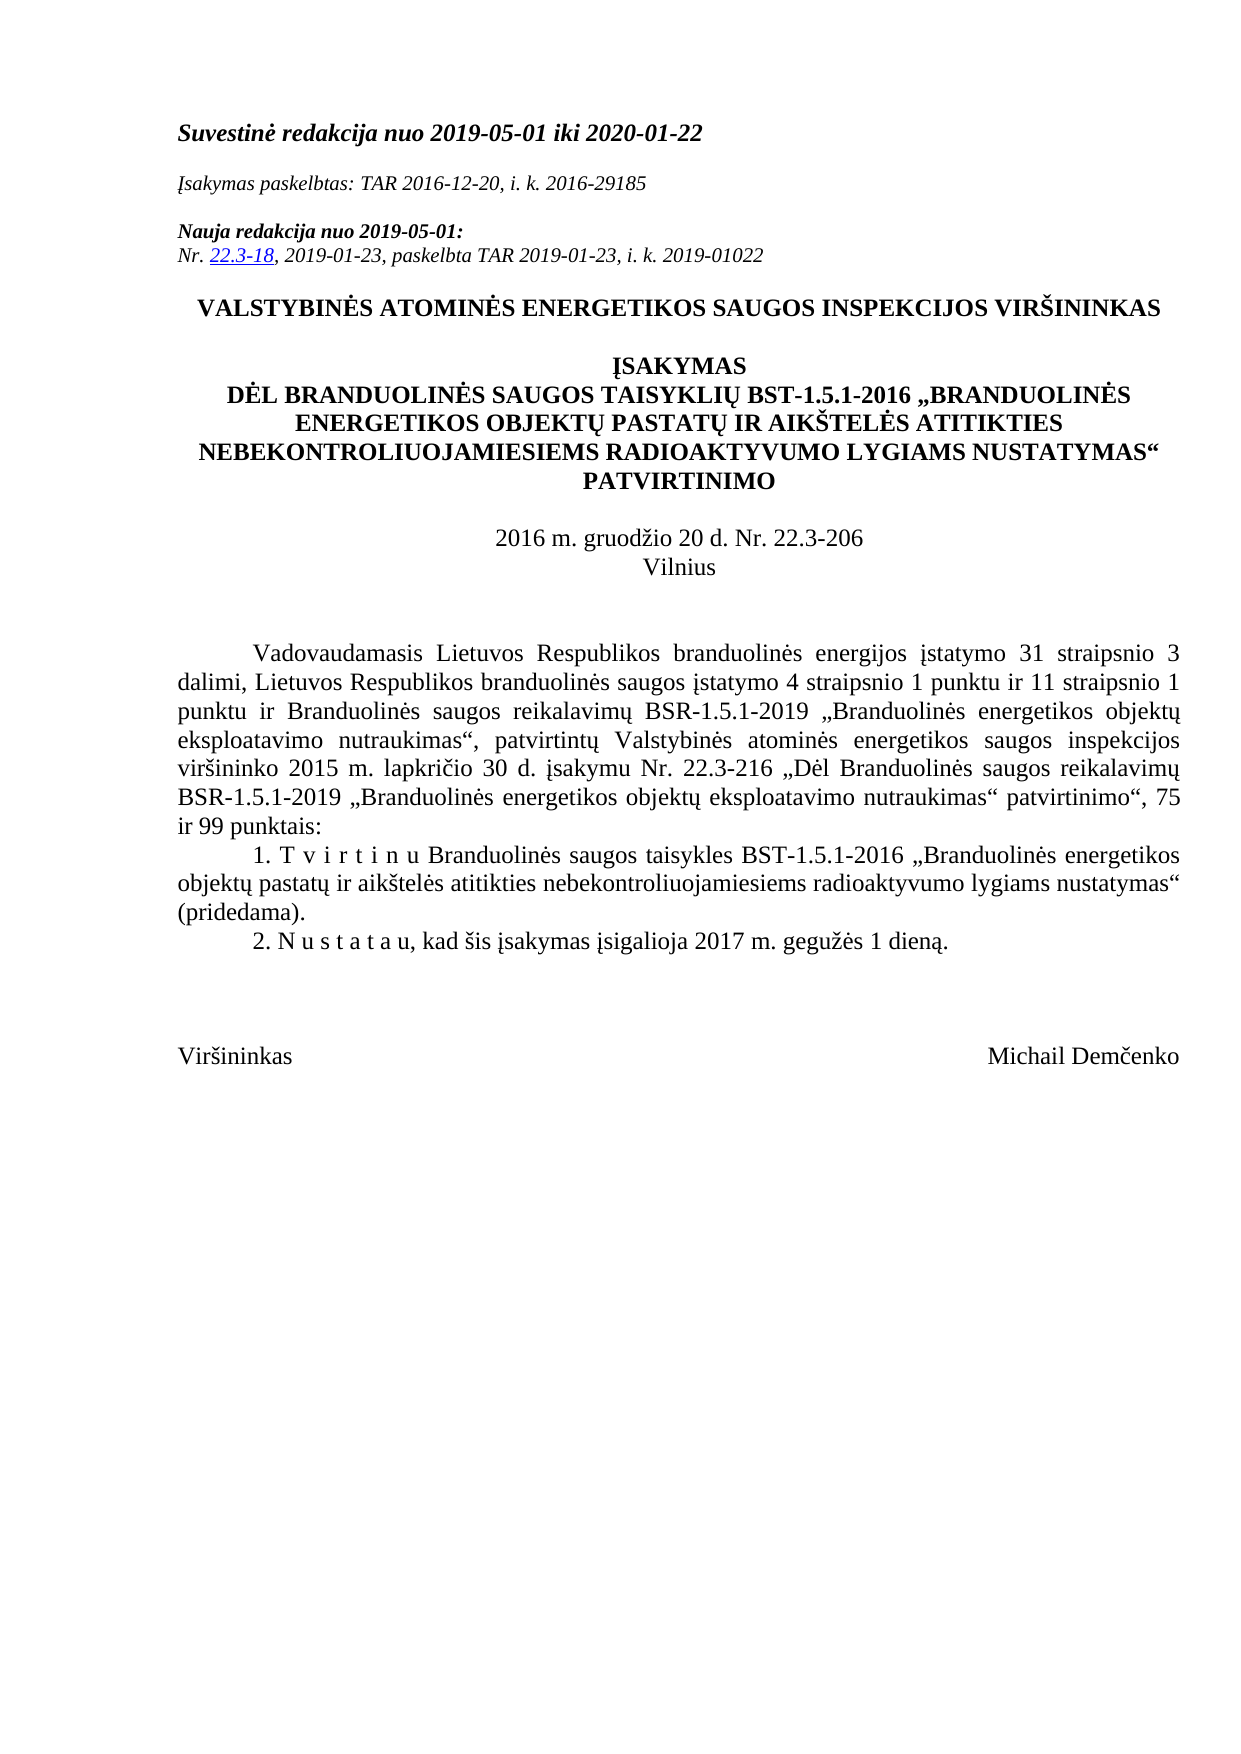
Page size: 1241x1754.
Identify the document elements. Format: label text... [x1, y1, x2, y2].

text VALSTYBINĖS ATOMINĖS ENERGETIKOS SAUGOS INSPEKCIJOS VIRŠININKAS [177, 293, 1181, 322]
text Nr. 22.3-18, 2019-01-23, paskelbta TAR 2019-01-23, i. k. 2019-01022 [177, 243, 1181, 267]
text Nauja redakcija nuo 2019-05-01: [177, 219, 1181, 243]
text 1. T v i r t i n u Branduolinės saugos taisykles BST-1.5.1-2016 „Branduolinės energetikos objektų pastatų ir aikštelės atitikties nebekontroliuojamiesiems radioaktyvumo lygiams nustatymas“ (pridedama). [177, 840, 1181, 926]
text 2. N u s t a t a u, kad šis įsakymas įsigalioja 2017 m. gegužės 1 dieną. [177, 926, 1181, 955]
text Įsakymas paskelbtas: TAR 2016-12-20, i. k. 2016-29185 [177, 171, 1181, 195]
text Vadovaudamasis Lietuvos Respublikos branduolinės energijos įstatymo 31 straipsnio 3 dalimi, Lietuvos Respublikos branduolinės saugos įstatymo 4 straipsnio 1 punktu ir 11 straipsnio 1 punktu ir Branduolinės saugos reikalavimų BSR-1.5.1-2019 „Branduolinės energetikos objektų eksploatavimo nutraukimas“, patvirtintų Valstybinės atominės energetikos saugos inspekcijos viršininko 2015 m. lapkričio 30 d. įsakymu Nr. 22.3-216 „Dėl Branduolinės saugos reikalavimų BSR-1.5.1-2019 „Branduolinės energetikos objektų eksploatavimo nutraukimas“ patvirtinimo“, 75 ir 99 punktais: [177, 638, 1181, 840]
text Viršininkas Michail Demčenko [177, 1041, 1181, 1070]
text Vilnius [177, 552, 1181, 581]
text Suvestinė redakcija nuo 2019-05-01 iki 2020-01-22 [177, 118, 1181, 147]
text 2016 m. gruodžio 20 d. Nr. 22.3-206 [177, 523, 1181, 552]
text ĮSAKYMAS [177, 351, 1181, 380]
text DĖL BRANDUOLINĖS SAUGOS Taisyklių BST-1.5.1-2016 „BRANDUOLINĖS ENERGETIKOS OBJEKTŲ pastatų IR AIKŠTELĖS atitikties NEBEKONTROLIUOJAMiesiems RADIOAKTYVUMO LYGIams nustatyMAS“ PATVIRTINIMO [177, 380, 1181, 495]
